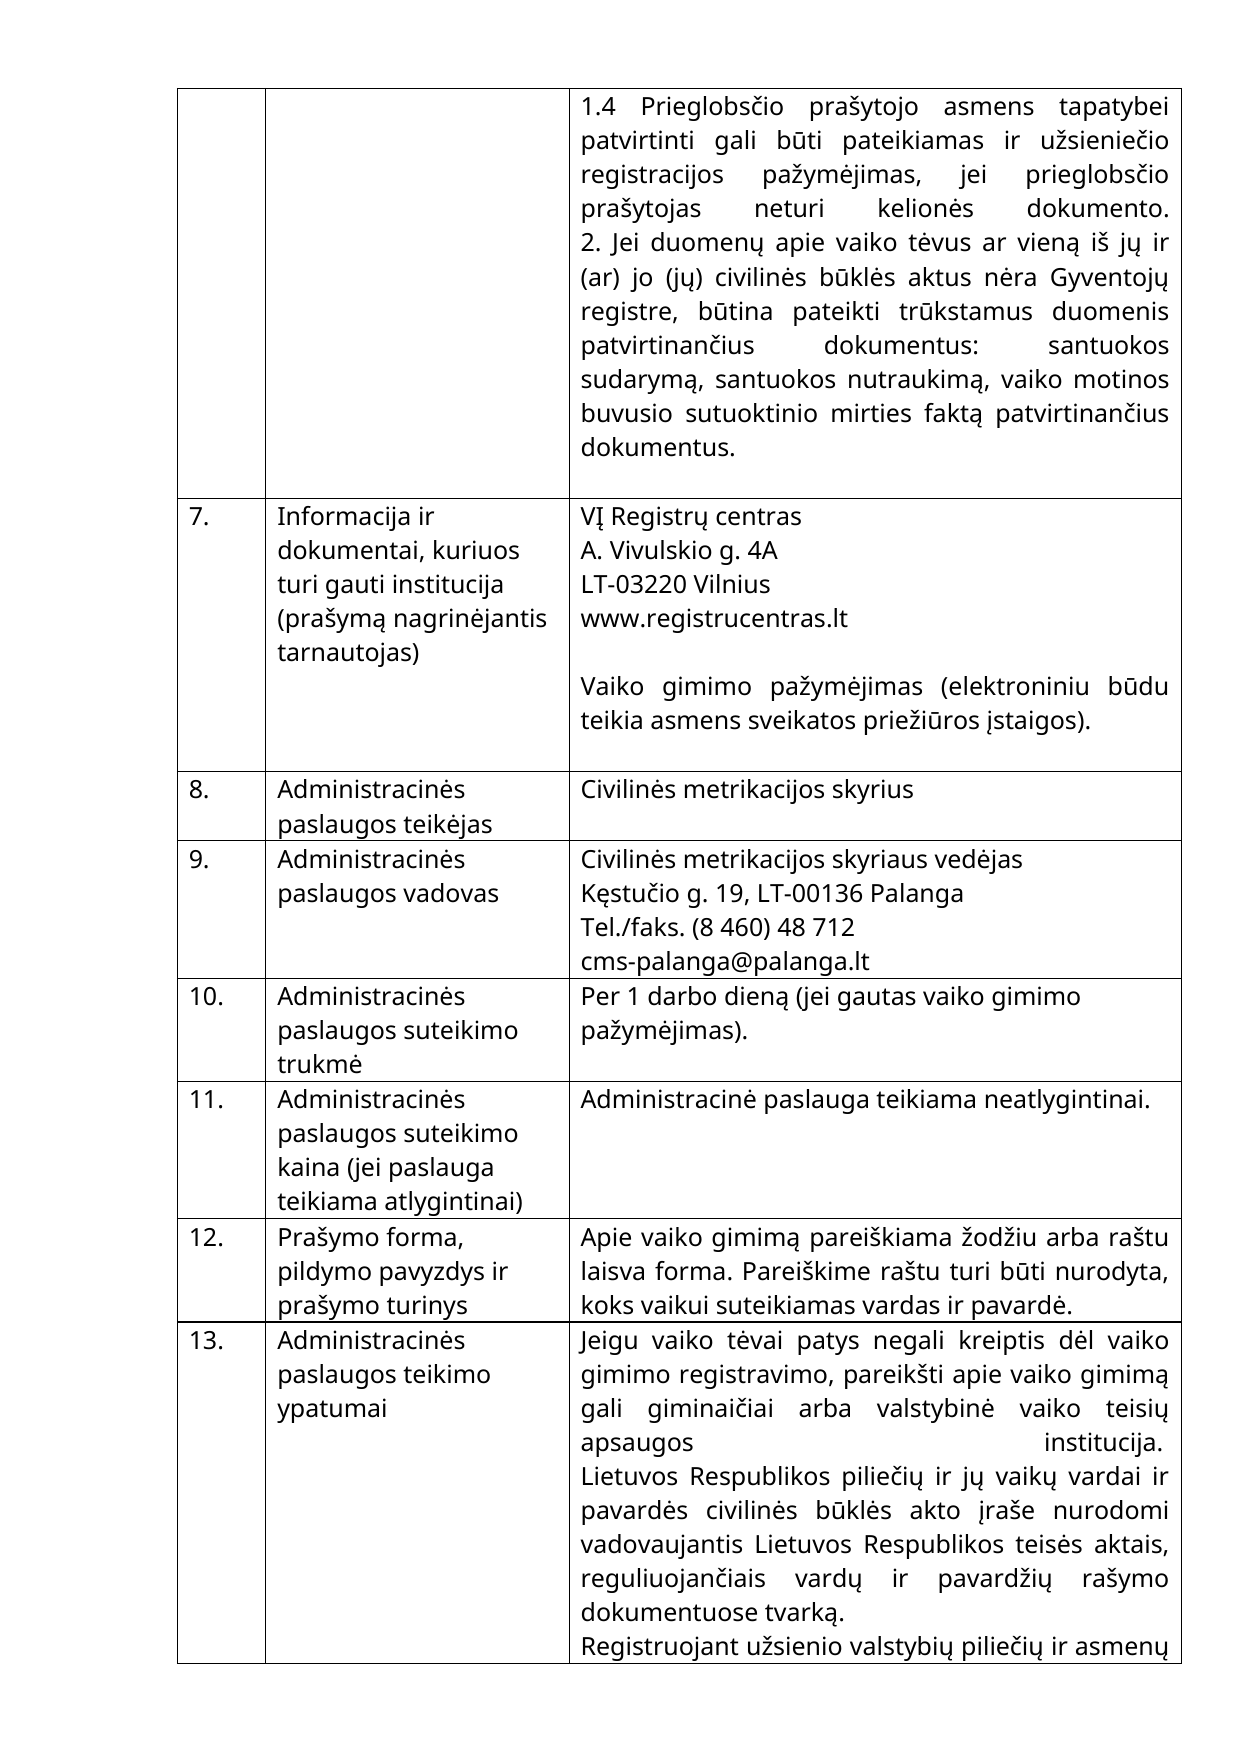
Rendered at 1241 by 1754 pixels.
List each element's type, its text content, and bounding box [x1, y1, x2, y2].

table_cell Administracinės paslaugos teikėjas [266, 772, 569, 840]
table_cell Administracinės paslaugos suteikimo kaina (jei paslauga teikiama atlygintinai) [266, 1082, 569, 1218]
table_cell Civilinės metrikacijos skyrius [570, 772, 1181, 840]
table_cell 10. [178, 979, 265, 1081]
table_cell [178, 89, 265, 498]
table_cell Administracinės paslaugos suteikimo trukmė [266, 979, 569, 1081]
table_cell 7. [178, 499, 265, 771]
table_cell Per 1 darbo dieną (jei gautas vaiko gimimo pažymėjimas). [570, 979, 1181, 1081]
table_cell 11. [178, 1082, 265, 1218]
table_cell Prašymo forma, pildymo pavyzdys ir prašymo turinys [266, 1219, 569, 1321]
table_cell Informacija ir dokumentai, kuriuos turi gauti institucija (prašymą nagrinėjantis tarnautojas) [266, 499, 569, 771]
table_cell Administracinė paslauga teikiama neatlygintinai. [570, 1082, 1181, 1218]
table_cell Administracinės paslaugos teikimo ypatumai [266, 1323, 569, 1663]
table_cell Apie vaiko gimimą pareiškiama žodžiu arba raštu laisva forma. Pareiškime raštu turi būti nurodyta, koks vaikui suteikiamas vardas ir pavardė. [570, 1219, 1181, 1321]
table_cell [266, 89, 569, 498]
table_cell Civilinės metrikacijos skyriaus vedėjas Kęstučio g. 19, LT-00136 Palanga Tel./faks. (8 460) 48 712 cms-palanga@palanga.lt [570, 841, 1181, 978]
table_cell 12. [178, 1219, 265, 1321]
table_cell Administracinės paslaugos vadovas [266, 841, 569, 978]
table_cell 9. [178, 841, 265, 978]
table_cell 1.4 Prieglobsčio prašytojo asmens tapatybei patvirtinti gali būti pateikiamas ir užsieniečio registracijos pažymėjimas, jei prieglobsčio prašytojas neturi kelionės dokumento. 2. Jei duomenų apie vaiko tėvus ar vieną iš jų ir (ar) jo (jų) civilinės būklės aktus nėra Gyventojų registre, būtina pateikti trūkstamus duomenis patvirtinančius dokumentus: santuokos sudarymą, santuokos nutraukimą, vaiko motinos buvusio sutuoktinio mirties faktą patvirtinančius dokumentus. [570, 89, 1181, 498]
table_cell 13. [178, 1323, 265, 1663]
table_cell 8. [178, 772, 265, 840]
table_cell VĮ Registrų centras A. Vivulskio g. 4A LT-03220 Vilnius www.registrucentras.lt Vaiko gimimo pažymėjimas (elektroniniu būdu teikia asmens sveikatos priežiūros įstaigos). [570, 499, 1181, 771]
